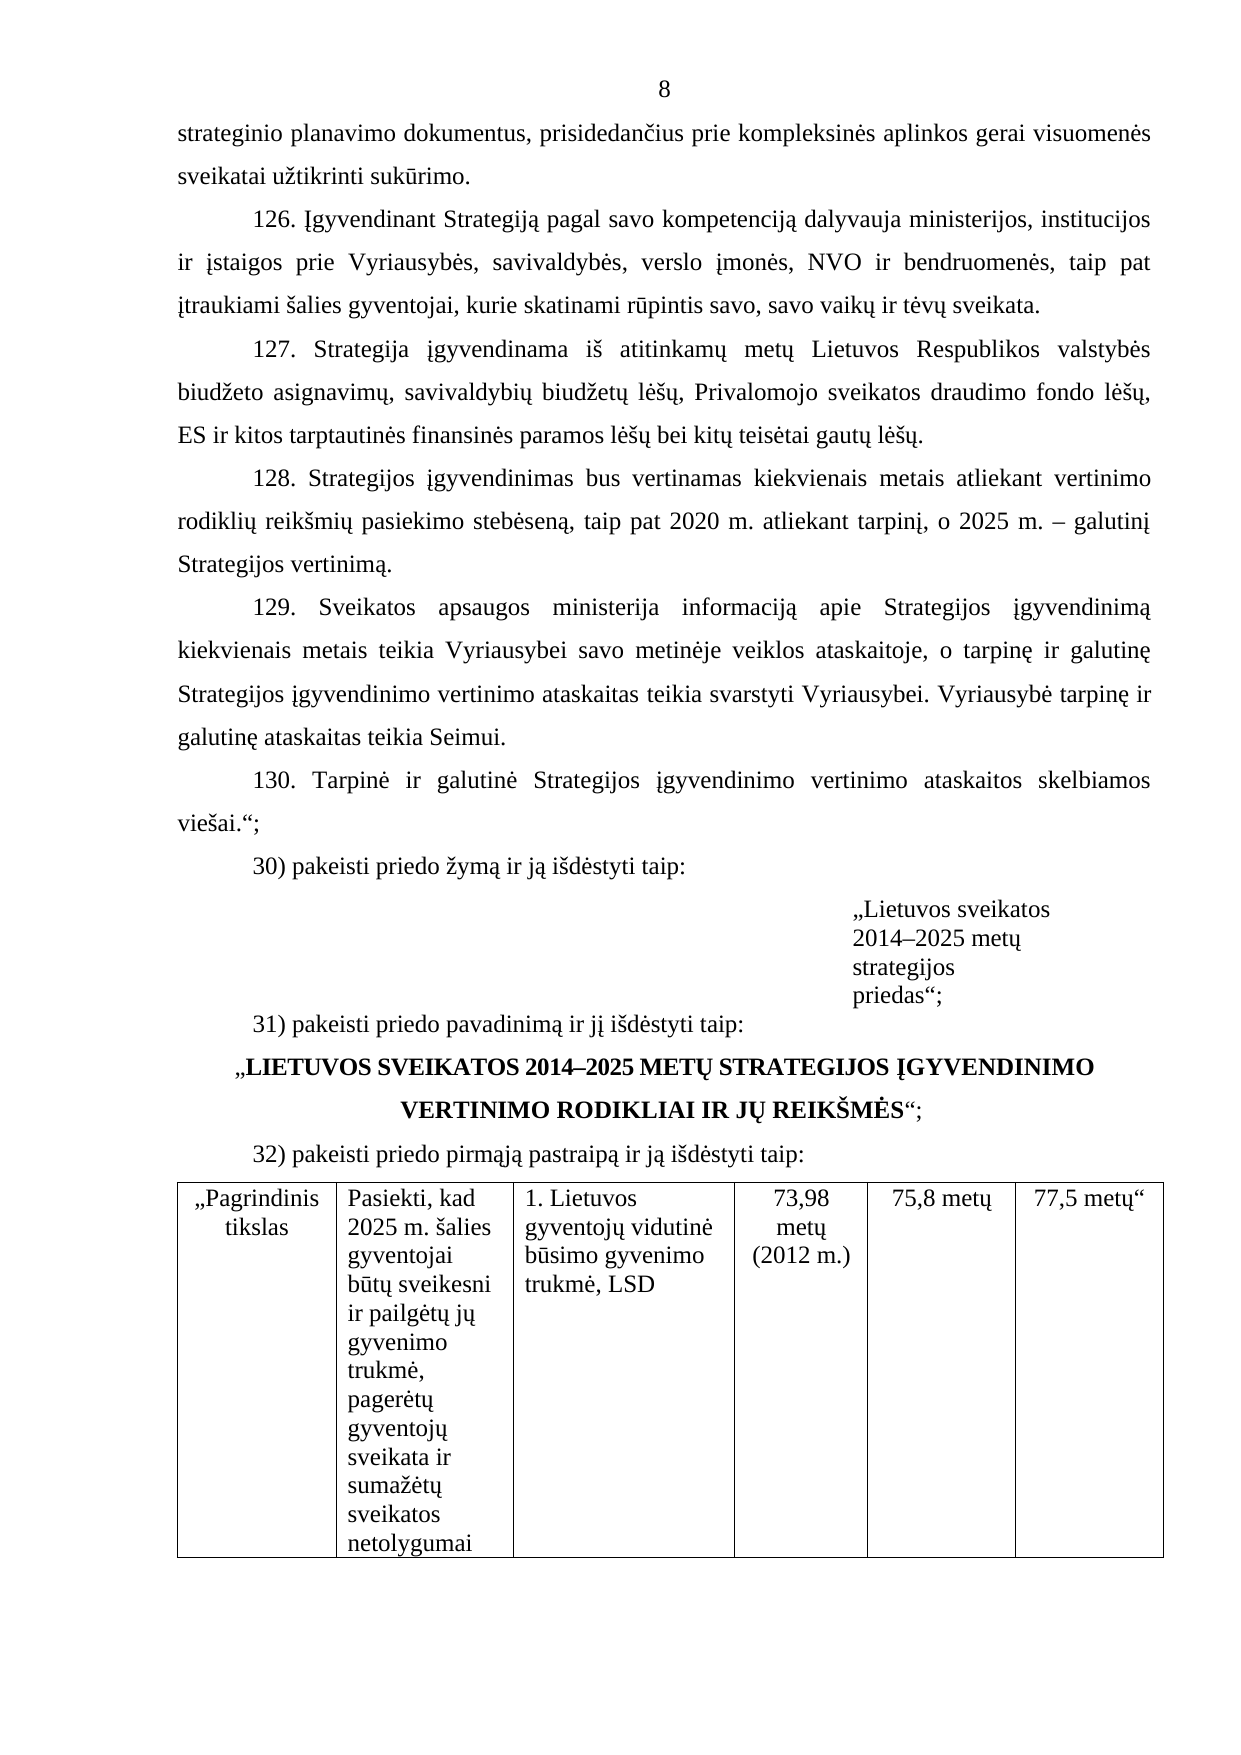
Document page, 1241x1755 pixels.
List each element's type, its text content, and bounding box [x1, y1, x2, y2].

table_header Pasiekti, kad 2025 m. šalies gyventojai būtų sveikesni ir pailgėtų jų gyvenimo trukmė, pagerėtų gyventojų sveikata ir sumažėtų sveikatos netolygumai [337, 1183, 513, 1557]
text 32) pakeisti priedo pirmąją pastraipą ir ją išdėstyti taip: [177, 1139, 1152, 1167]
text priedas“; [177, 981, 1152, 1009]
text 126. Įgyvendinant Strategiją pagal savo kompetenciją dalyvauja ministerijos, institucijos ir įstaigos prie Vyriausybės, savivaldybės, verslo įmonės, NVO ir bendruomenės, taip pat įtraukiami šalies gyventojai, kurie skatinami rūpintis savo, savo vaikų ir tėvų sveikata. [177, 204, 1152, 319]
text 30) pakeisti priedo žymą ir ją išdėstyti taip: [177, 851, 1152, 880]
text „LIETUVOS SVEIKATOS 2014–2025 METŲ STRATEGIJOS ĮGYVENDINIMO VERTINIMO RODIKLIAI IR JŲ REIKŠMĖS“; [177, 1052, 1152, 1124]
text 129. Sveikatos apsaugos ministerija informaciją apie Strategijos įgyvendinimą kiekvienais metais teikia Vyriausybei savo metinėje veiklos ataskaitoje, o tarpinę ir galutinę Strategijos įgyvendinimo vertinimo ataskaitas teikia svarstyti Vyriausybei. Vyriausybė tarpinę ir galutinę ataskaitas teikia Seimui. [177, 592, 1152, 751]
text 128. Strategijos įgyvendinimas bus vertinamas kiekvienais metais atliekant vertinimo rodiklių reikšmių pasiekimo stebėseną, taip pat 2020 m. atliekant tarpinį, o 2025 m. – galutinį Strategijos vertinimą. [177, 463, 1152, 578]
table_header 1. Lietuvos gyventojų vidutinė būsimo gyvenimo trukmė, LSD [514, 1183, 734, 1557]
text strategijos [177, 952, 1152, 981]
table_header 75,8 metų [868, 1183, 1015, 1557]
table_header 77,5 metų“ [1016, 1183, 1163, 1557]
table_header „Pagrindinis tikslas [178, 1183, 336, 1557]
text 127. Strategija įgyvendinama iš atitinkamų metų Lietuvos Respublikos valstybės biudžeto asignavimų, savivaldybių biudžetų lėšų, Privalomojo sveikatos draudimo fondo lėšų, ES ir kitos tarptautinės finansinės paramos lėšų bei kitų teisėtai gautų lėšų. [177, 334, 1152, 449]
text strateginio planavimo dokumentus, prisidedančius prie kompleksinės aplinkos gerai visuomenės sveikatai užtikrinti sukūrimo. [177, 118, 1152, 190]
text „Lietuvos sveikatos [177, 894, 1152, 923]
table_header 73,98 metų (2012 m.) [735, 1183, 867, 1557]
text 31) pakeisti priedo pavadinimą ir jį išdėstyti taip: [177, 1009, 1152, 1038]
text 2014–2025 metų [177, 923, 1152, 952]
text 130. Tarpinė ir galutinė Strategijos įgyvendinimo vertinimo ataskaitos skelbiamos viešai.“; [177, 765, 1152, 837]
